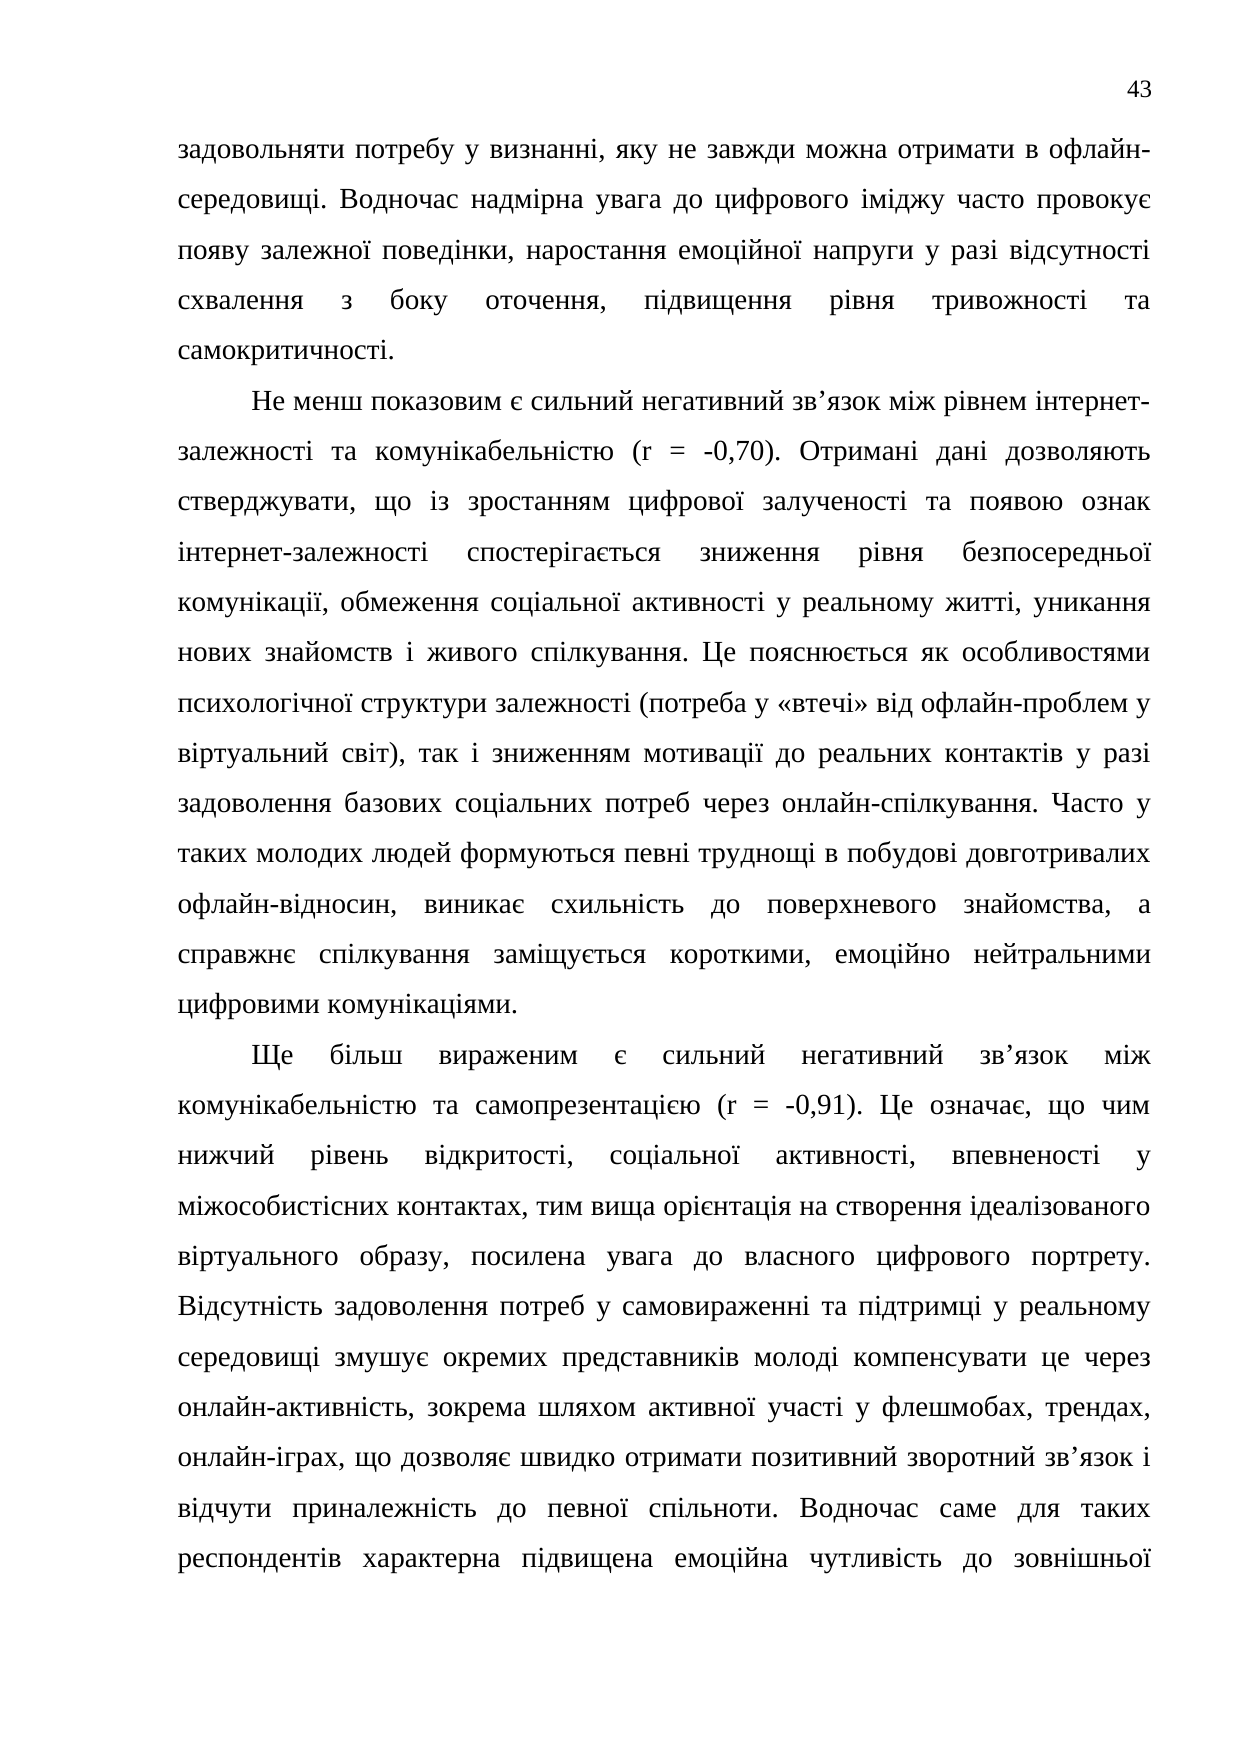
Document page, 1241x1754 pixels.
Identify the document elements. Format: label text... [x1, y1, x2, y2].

text Не менш показовим є сильний негативний зв’язок між рівнем інтернет-залежності та комунікабельністю (r = -0,70). Отримані дані дозволяють стверджувати, що із зростанням цифрової залученості та появою ознак інтернет-залежності спостерігається зниження рівня безпосередньої комунікації, обмеження соціальної активності у реальному житті, уникання нових знайомств і живого спілкування. Це пояснюється як особливостями психологічної структури залежності (потреба у «втечі» від офлайн-проблем у віртуальний світ), так і зниженням мотивації до реальних контактів у разі задоволення базових соціальних потреб через онлайн-спілкування. Часто у таких молодих людей формуються певні труднощі в побудові довготривалих офлайн-відносин, виникає схильність до поверхневого знайомства, а справжнє спілкування заміщується короткими, емоційно нейтральними цифровими комунікаціями. [177, 383, 1152, 1020]
text задовольняти потребу у визнанні, яку не завжди можна отримати в офлайн-середовищі. Водночас надмірна увага до цифрового іміджу часто провокує появу залежної поведінки, наростання емоційної напруги у разі відсутності схвалення з боку оточення, підвищення рівня тривожності та самокритичності. [177, 131, 1152, 366]
text Ще більш вираженим є сильний негативний зв’язок між комунікабельністю та самопрезентацією (r = -0,91). Це означає, що чим нижчий рівень відкритості, соціальної активності, впевненості у міжособистісних контактах, тим вища орієнтація на створення ідеалізованого віртуального образу, посилена увага до власного цифрового портрету. Відсутність задоволення потреб у самовираженні та підтримці у реальному середовищі змушує окремих представників молоді компенсувати це через онлайн-активність, зокрема шляхом активної участі у флешмобах, трендах, онлайн-іграх, що дозволяє швидко отримати позитивний зворотний зв’язок і відчути приналежність до певної спільноти. Водночас саме для таких респондентів характерна підвищена емоційна чутливість до зовнішньої [177, 1037, 1152, 1573]
